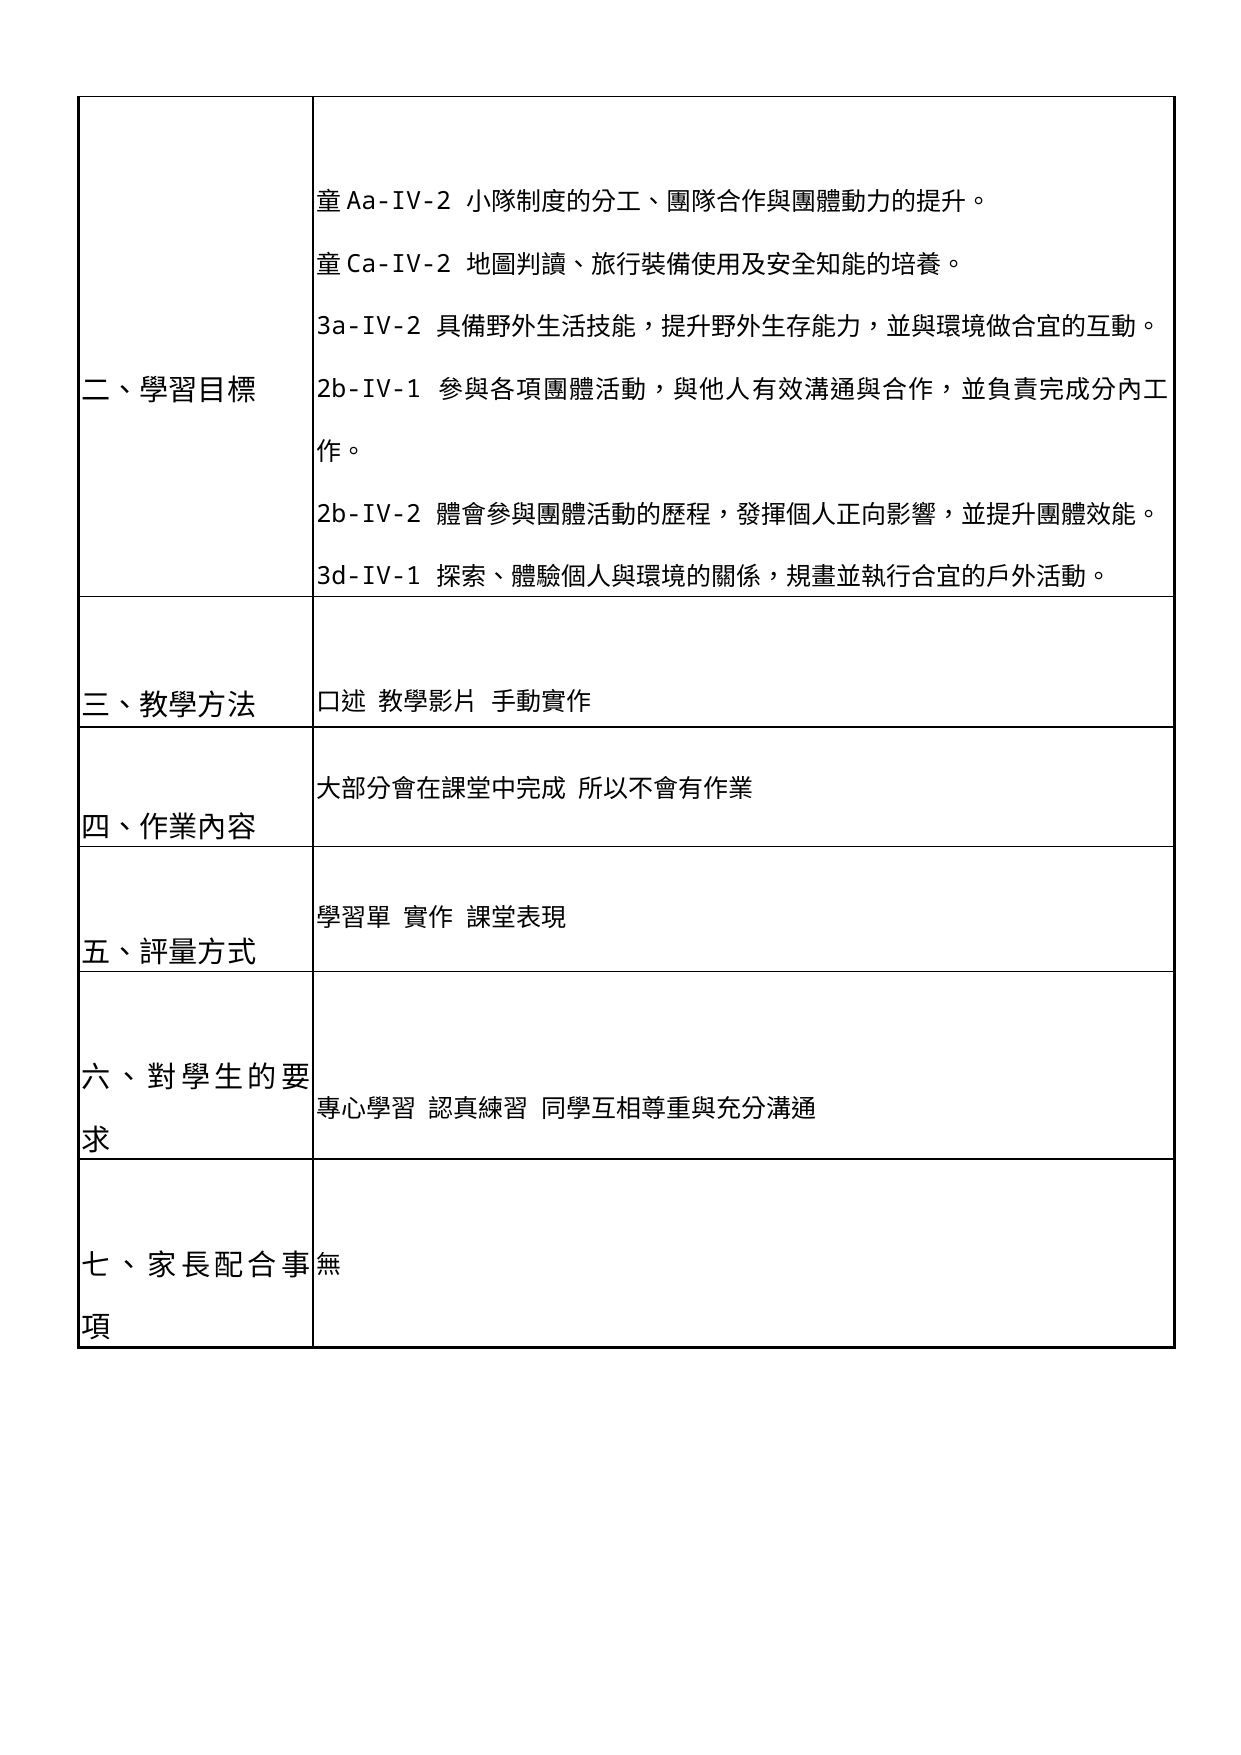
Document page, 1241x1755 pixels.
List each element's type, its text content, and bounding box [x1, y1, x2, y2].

table_cell 七、家長配合事項 [80, 1160, 312, 1346]
table_cell 無 [314, 1160, 1173, 1346]
table_cell 四、作業內容 [80, 728, 312, 846]
table_cell 二、學習目標 [80, 97, 312, 596]
table_cell 三、教學方法 [80, 597, 312, 726]
table_cell 大部分會在課堂中完成 所以不會有作業 [314, 728, 1173, 846]
table_cell 童Aa-IV-2 小隊制度的分工、團隊合作與團體動力的提升。 童Ca-IV-2 地圖判讀、旅行裝備使用及安全知能的培養。 3a-IV-2 具備野外生活技能，提升野外生存能力，並與環境做合宜的互動。 2b-IV-1 參與各項團體活動，與他人有效溝通與合作，並負責完成分內工作。 2b-IV-2 體會參與團體活動的歷程，發揮個人正向影響，並提升團體效能。 3d-IV-1 探索、體驗個人與環境的關係，規畫並執行合宜的戶外活動。 [314, 97, 1173, 596]
table_cell 五、評量方式 [80, 847, 312, 971]
table_cell 口述 教學影片 手動實作 [314, 597, 1173, 726]
table_cell 六、對學生的要求 [80, 972, 312, 1158]
table_cell 專心學習 認真練習 同學互相尊重與充分溝通 [314, 972, 1173, 1158]
table_cell 學習單 實作 課堂表現 [314, 847, 1173, 971]
